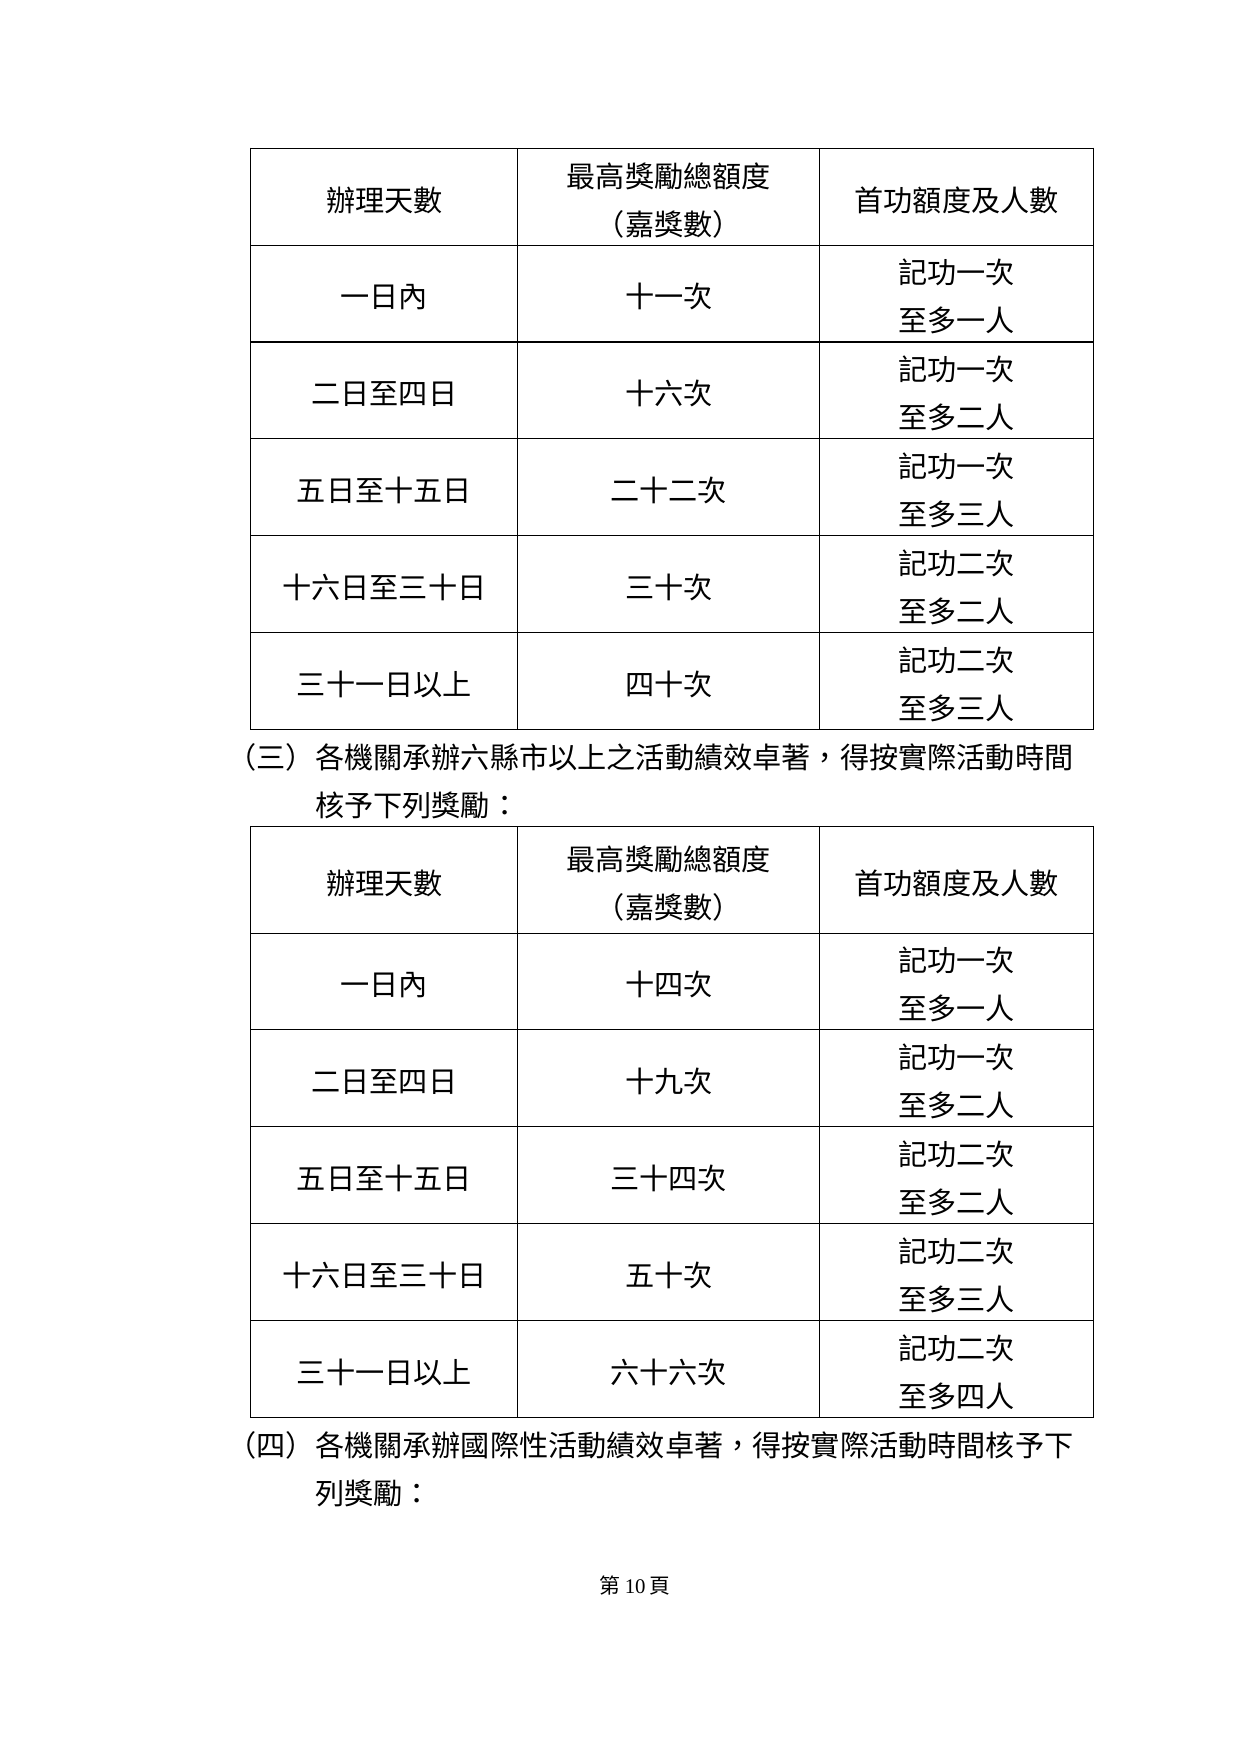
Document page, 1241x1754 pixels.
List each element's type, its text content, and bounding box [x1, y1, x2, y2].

table_cell 一日內 [251, 246, 517, 341]
table_cell 二日至四日 [251, 1030, 517, 1126]
table_header 首功額度及人數 [820, 149, 1093, 244]
table_cell 十四次 [518, 934, 819, 1029]
table_cell 記功二次 至多二人 [820, 1127, 1093, 1223]
table_header 辦理天數 [251, 827, 517, 932]
table_cell 五日至十五日 [251, 439, 517, 535]
table_cell 十九次 [518, 1030, 819, 1126]
table_header 最高獎勵總額度 （嘉獎數） [518, 827, 819, 932]
table_cell 十六日至三十日 [251, 536, 517, 632]
table_cell 記功一次 至多一人 [820, 246, 1093, 341]
table_cell 記功二次 至多三人 [820, 1224, 1093, 1320]
table_cell 四十次 [518, 633, 819, 729]
table_cell 三十一日以上 [251, 1321, 517, 1417]
table_header 辦理天數 [251, 149, 517, 244]
table_header 最高獎勵總額度 （嘉獎數） [518, 149, 819, 244]
table_cell 記功一次 至多三人 [820, 439, 1093, 535]
table_cell 記功二次 至多四人 [820, 1321, 1093, 1417]
table_cell 二十二次 [518, 439, 819, 535]
table_header 首功額度及人數 [820, 827, 1093, 932]
table_cell 記功一次 至多一人 [820, 934, 1093, 1029]
table_cell 記功二次 至多二人 [820, 536, 1093, 632]
table_cell 六十六次 [518, 1321, 819, 1417]
table_cell 五日至十五日 [251, 1127, 517, 1223]
table_cell 三十一日以上 [251, 633, 517, 729]
table_cell 記功一次 至多二人 [820, 1030, 1093, 1126]
table_cell 十一次 [518, 246, 819, 341]
table_cell 三十四次 [518, 1127, 819, 1223]
text （四）各機關承辦國際性活動績效卓著，得按實際活動時間核予下列獎勵： [227, 1418, 1092, 1514]
table_cell 記功二次 至多三人 [820, 633, 1093, 729]
table_cell 十六日至三十日 [251, 1224, 517, 1320]
table_cell 二日至四日 [251, 343, 517, 438]
table_cell 三十次 [518, 536, 819, 632]
table_cell 記功一次 至多二人 [820, 343, 1093, 438]
table_cell 十六次 [518, 343, 819, 438]
table_cell 五十次 [518, 1224, 819, 1320]
table_cell 一日內 [251, 934, 517, 1029]
text （三）各機關承辦六縣市以上之活動績效卓著，得按實際活動時間核予下列獎勵： [227, 730, 1092, 826]
